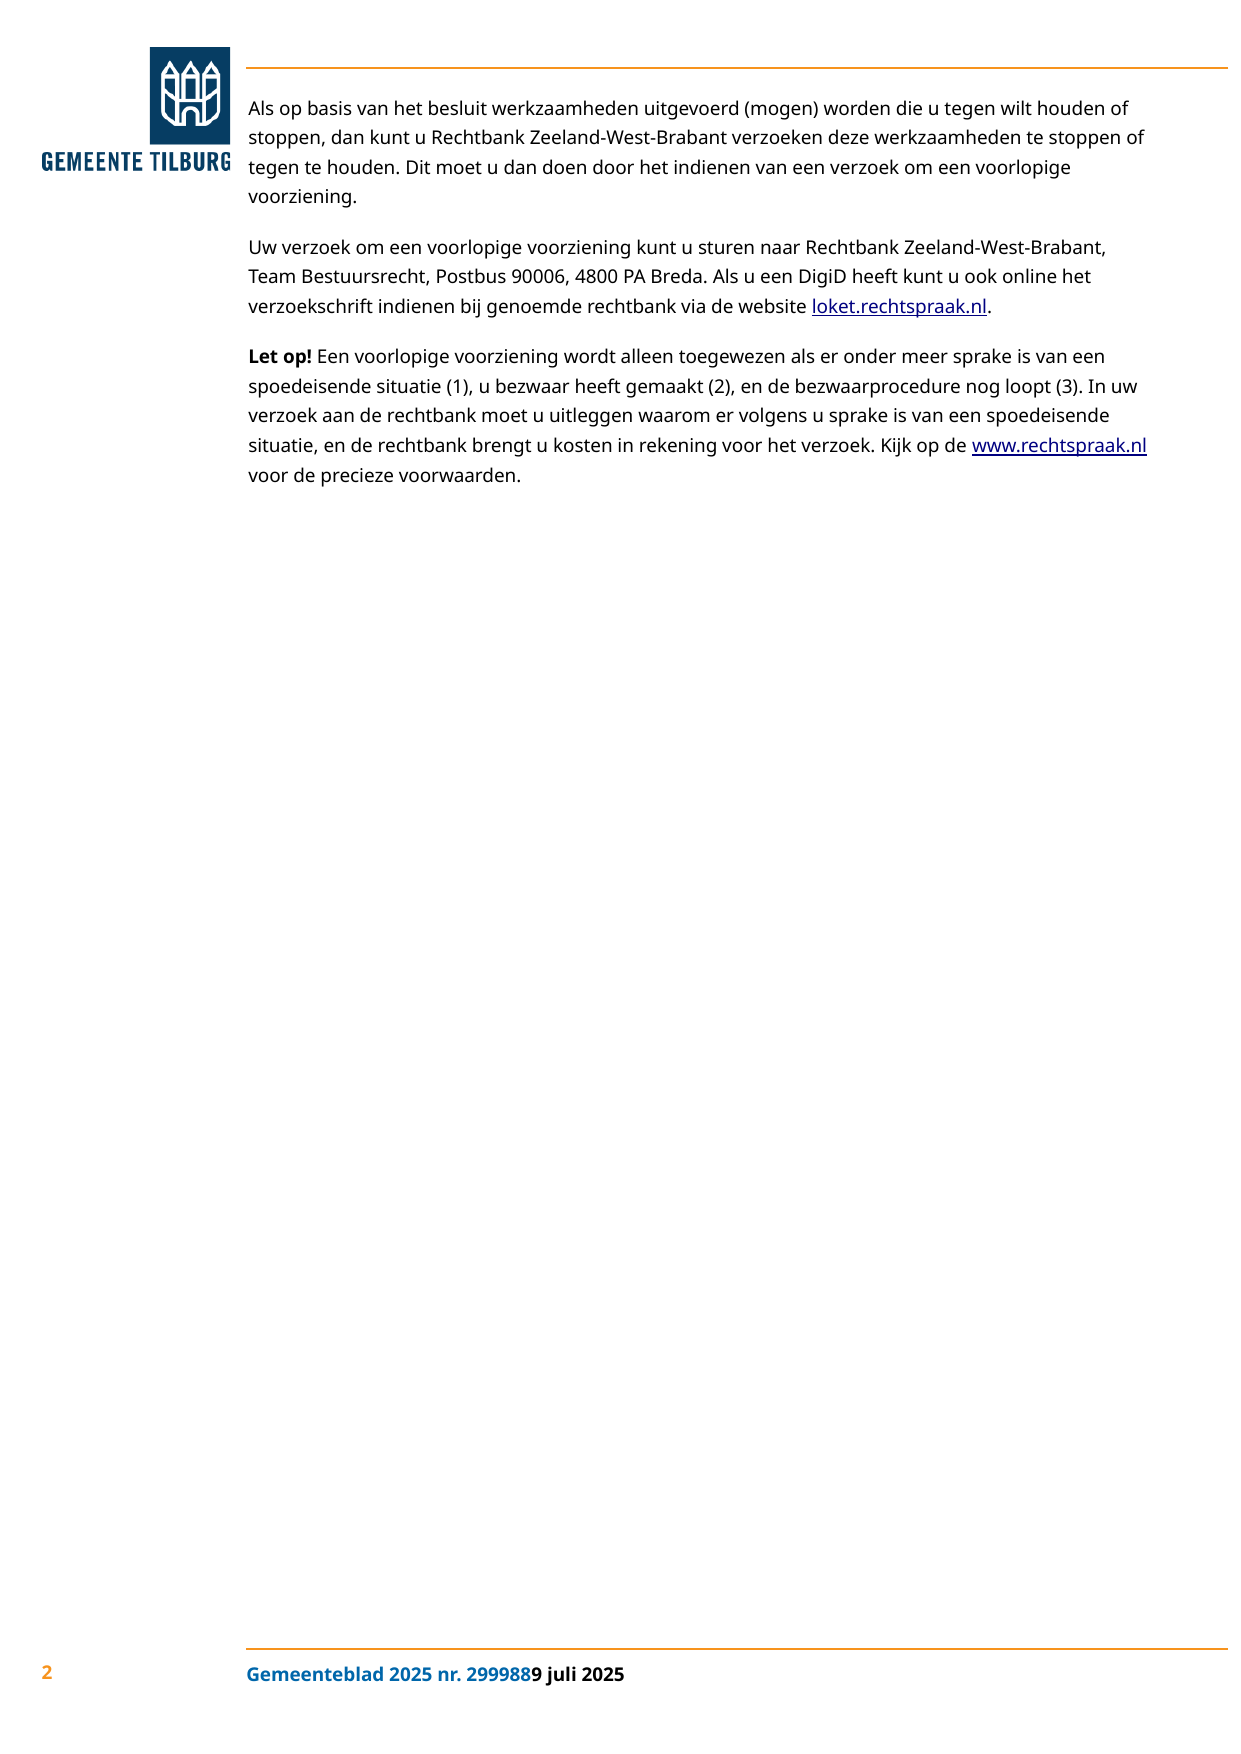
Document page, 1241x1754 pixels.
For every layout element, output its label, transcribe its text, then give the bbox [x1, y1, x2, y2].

text Uw verzoek om een voorlopige voorziening kunt u sturen naar Rechtbank Zeeland-West-Brabant, Team Bestuursrecht, Postbus 90006, 4800 PA Breda. Als u een DigiD heeft kunt u ook online het verzoekschrift indienen bij genoemde rechtbank via de website loket.rechtspraak.nl. [248, 234, 1152, 319]
text Let op! Een voorlopige voorziening wordt alleen toegewezen als er onder meer sprake is van een spoedeisende situatie (1), u bezwaar heeft gemaakt (2), en de bezwaarprocedure nog loopt (3). In uw verzoek aan de rechtbank moet u uitleggen waarom er volgens u sprake is van een spoedeisende situatie, en de rechtbank brengt u kosten in rekening voor het verzoek. Kijk op de www.rechtspraak.nl voor de precieze voorwaarden. [248, 343, 1152, 488]
picture [41, 47, 231, 172]
text Als op basis van het besluit werkzaamheden uitgevoerd (mogen) worden die u tegen wilt houden of stoppen, dan kunt u Rechtbank Zeeland-West-Brabant verzoeken deze werkzaamheden te stoppen of tegen te houden. Dit moet u dan doen door het indienen van een verzoek om een voorlopige voorziening. [248, 95, 1152, 209]
